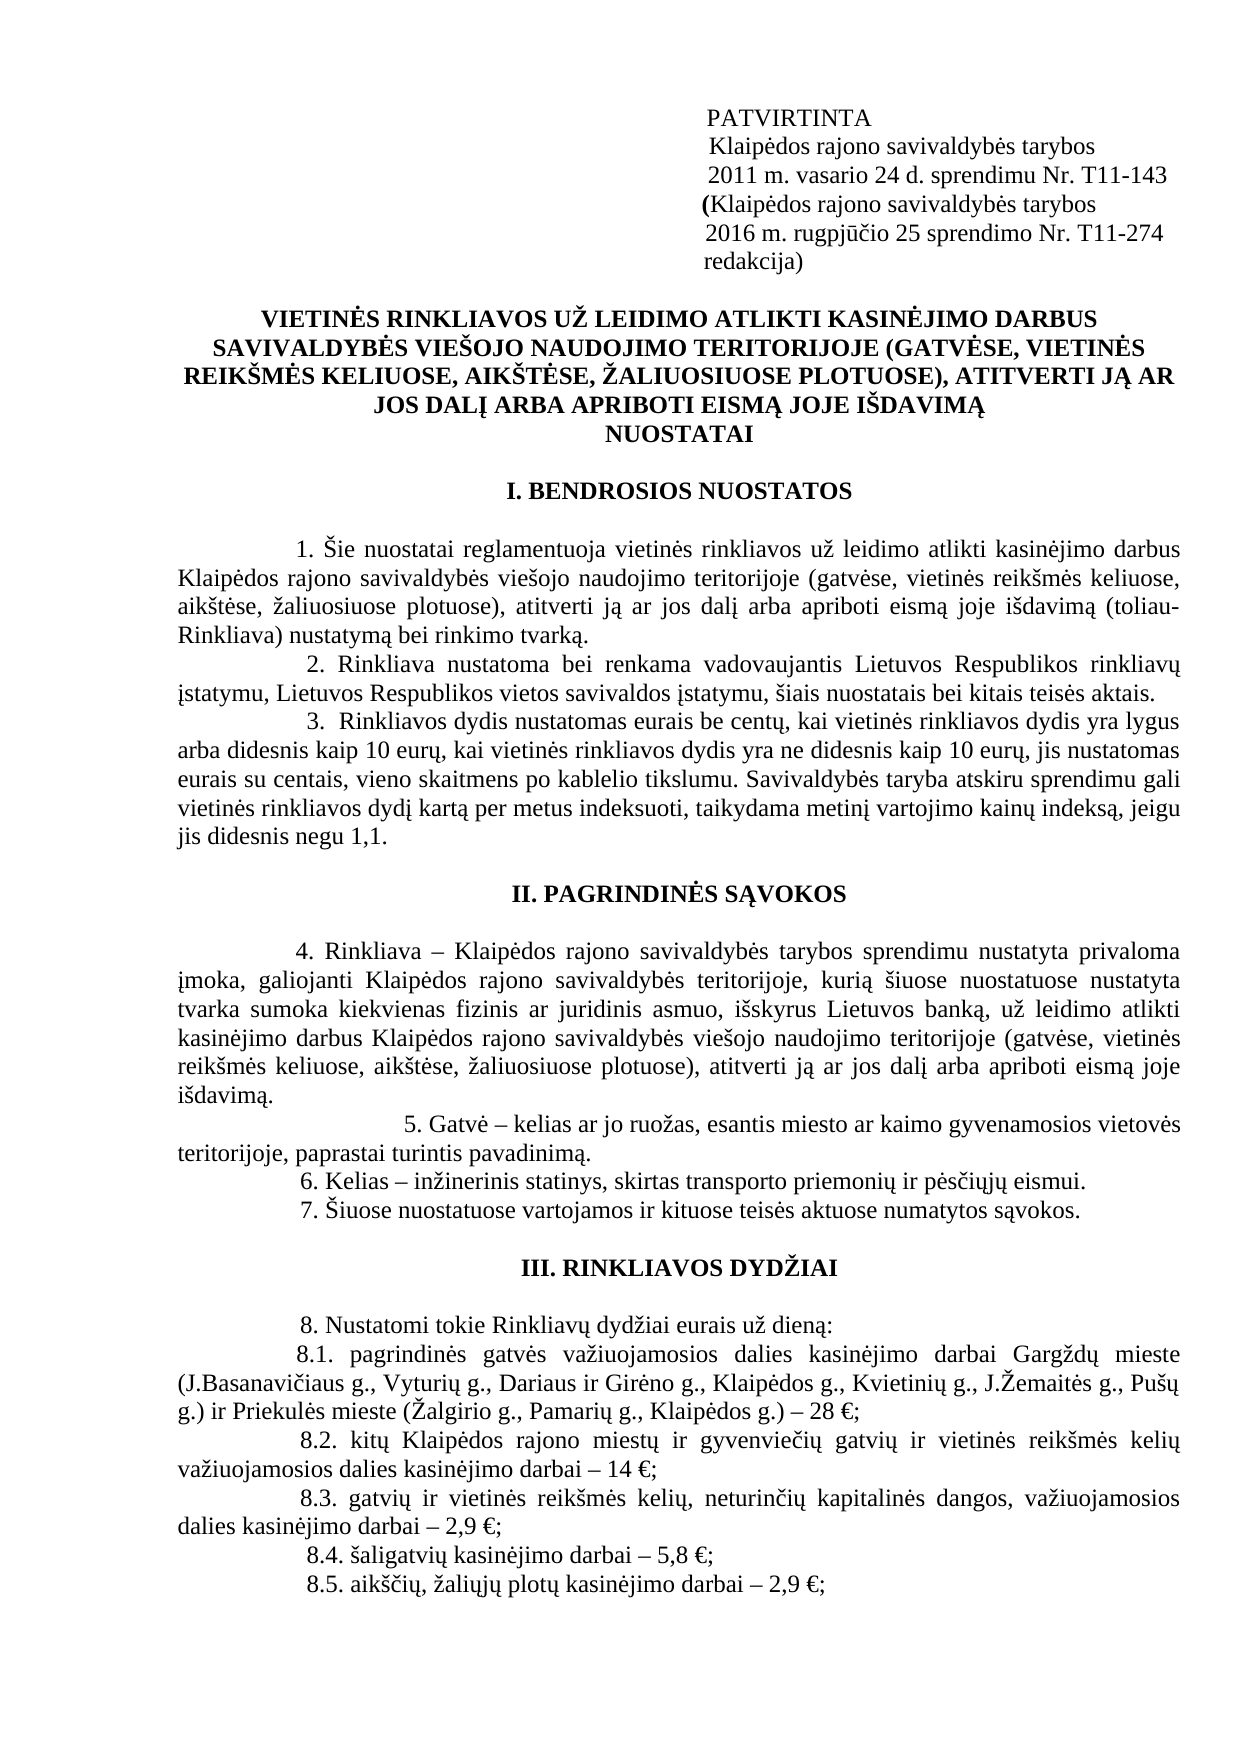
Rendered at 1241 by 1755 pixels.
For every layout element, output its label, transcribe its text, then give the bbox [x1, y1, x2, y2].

text (Klaipėdos rajono savivaldybės tarybos [177, 189, 1181, 218]
text 2011 m. vasario 24 d. sprendimu Nr. T11-143 [177, 160, 1181, 189]
text 6. Kelias – inžinerinis statinys, skirtas transporto priemonių ir pėsčiųjų eismui. [177, 1166, 1181, 1195]
text III. RINKLIAVOS DYDŽIAI [177, 1253, 1181, 1281]
text 1. Šie nuostatai reglamentuoja vietinės rinkliavos už leidimo atlikti kasinėjimo darbus Klaipėdos rajono savivaldybės viešojo naudojimo teritorijoje (gatvėse, vietinės reikšmės keliuose, aikštėse, žaliuosiuose plotuose), atitverti ją ar jos dalį arba apriboti eismą joje išdavimą (toliau-Rinkliava) nustatymą bei rinkimo tvarką. [177, 534, 1181, 649]
text 8. Nustatomi tokie Rinkliavų dydžiai eurais už dieną: [177, 1310, 1181, 1339]
text 2. Rinkliava nustatoma bei renkama vadovaujantis Lietuvos Respublikos rinkliavų įstatymu, Lietuvos Respublikos vietos savivaldos įstatymu, šiais nuostatais bei kitais teisės aktais. [177, 649, 1181, 706]
text PATVIRTINTA [177, 103, 1181, 131]
text 8.4. šaligatvių kasinėjimo darbai – 5,8 €; [177, 1540, 1181, 1569]
text redakcija) [177, 246, 1181, 275]
text 3. Rinkliavos dydis nustatomas eurais be centų, kai vietinės rinkliavos dydis yra lygus arba didesnis kaip 10 eurų, kai vietinės rinkliavos dydis yra ne didesnis kaip 10 eurų, jis nustatomas eurais su centais, vieno skaitmens po kablelio tikslumu. Savivaldybės taryba atskiru sprendimu gali vietinės rinkliavos dydį kartą per metus indeksuoti, taikydama metinį vartojimo kainų indeksą, jeigu jis didesnis negu 1,1. [177, 706, 1181, 850]
text I. BENDROSIOS NUOSTATOS [177, 476, 1181, 505]
text 2016 m. rugpjūčio 25 sprendimo Nr. T11-274 [177, 218, 1181, 246]
text 7. Šiuose nuostatuose vartojamos ir kituose teisės aktuose numatytos sąvokos. [177, 1195, 1181, 1224]
text 5. Gatvė – kelias ar jo ruožas, esantis miesto ar kaimo gyvenamosios vietovės teritorijoje, paprastai turintis pavadinimą. [177, 1109, 1181, 1166]
text Klaipėdos rajono savivaldybės tarybos [177, 131, 1181, 160]
text 4. Rinkliava – Klaipėdos rajono savivaldybės tarybos sprendimu nustatyta privaloma įmoka, galiojanti Klaipėdos rajono savivaldybės teritorijoje, kurią šiuose nuostatuose nustatyta tvarka sumoka kiekvienas fizinis ar juridinis asmuo, išskyrus Lietuvos banką, už leidimo atlikti kasinėjimo darbus Klaipėdos rajono savivaldybės viešojo naudojimo teritorijoje (gatvėse, vietinės reikšmės keliuose, aikštėse, žaliuosiuose plotuose), atitverti ją ar jos dalį arba apriboti eismą joje išdavimą. [177, 936, 1181, 1109]
text 8.5. aikščių, žaliųjų plotų kasinėjimo darbai – 2,9 €; [177, 1569, 1181, 1598]
text NUOSTATAI [177, 419, 1181, 448]
text 8.3. gatvių ir vietinės reikšmės kelių, neturinčių kapitalinės dangos, važiuojamosios dalies kasinėjimo darbai – 2,9 €; [177, 1483, 1181, 1540]
text II. PAGRINDINĖS SĄVOKOS [177, 879, 1181, 908]
text 8.2. kitų Klaipėdos rajono miestų ir gyvenviečių gatvių ir vietinės reikšmės kelių važiuojamosios dalies kasinėjimo darbai – 14 €; [177, 1425, 1181, 1483]
text VIETINĖS RINKLIAVOS UŽ LEIDIMO ATLIKTI KASINĖJIMO DARBUS SAVIVALDYBĖS VIEŠOJO NAUDOJIMO TERITORIJOJE (GATVĖSE, VIETINĖS REIKŠMĖS KELIUOSE, AIKŠTĖSE, ŽALIUOSIUOSE PLOTUOSE), ATITVERTI JĄ AR JOS DALĮ ARBA APRIBOTI EISMĄ JOJE IŠDAVIMĄ [177, 304, 1181, 419]
text 8.1. pagrindinės gatvės važiuojamosios dalies kasinėjimo darbai Gargždų mieste (J.Basanavičiaus g., Vyturių g., Dariaus ir Girėno g., Klaipėdos g., Kvietinių g., J.Žemaitės g., Pušų g.) ir Priekulės mieste (Žalgirio g., Pamarių g., Klaipėdos g.) – 28 €; [177, 1339, 1181, 1425]
